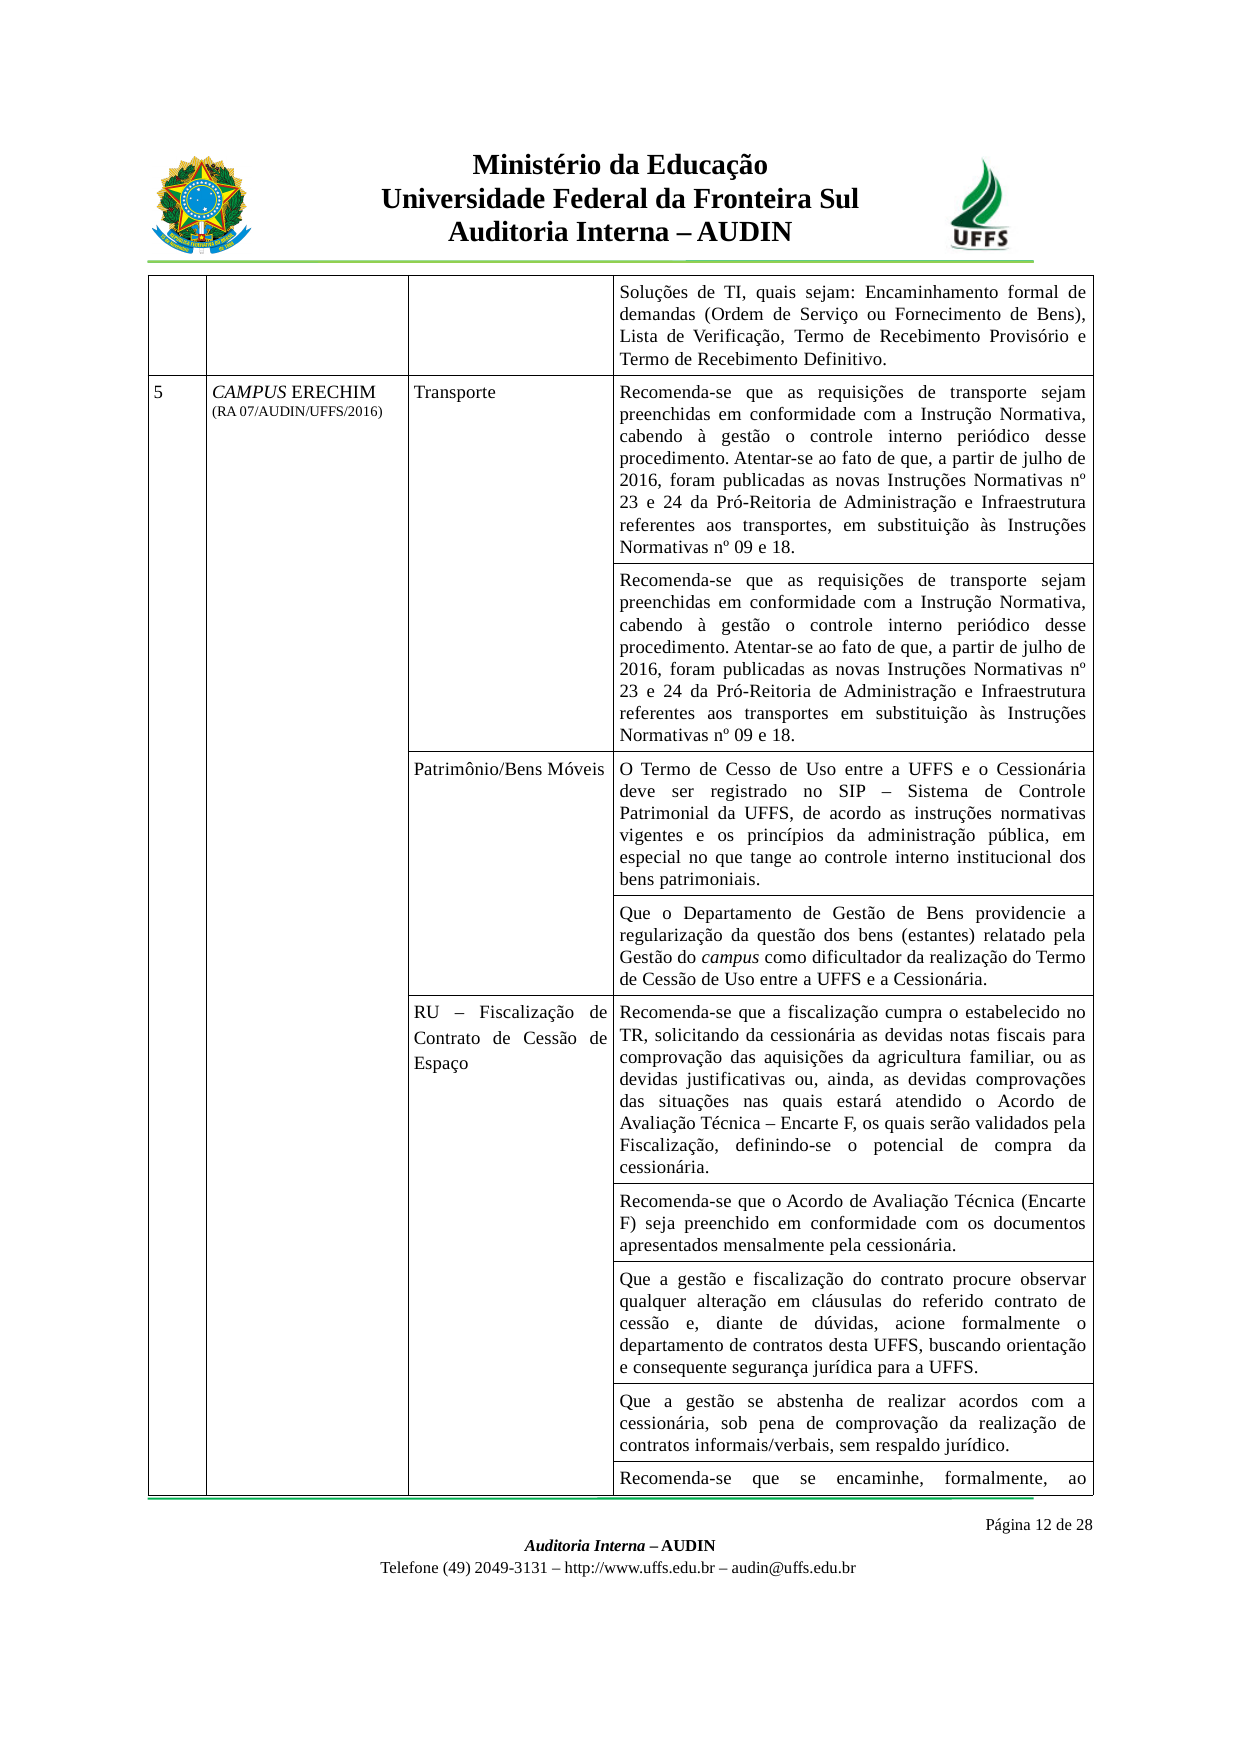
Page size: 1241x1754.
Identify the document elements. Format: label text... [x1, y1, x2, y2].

table_cell Recomenda-se que se encaminhe, formalmente, ao [614, 1462, 1093, 1494]
table_cell Que a gestão se abstenha de realizar acordos com a cessionária, sob pena de comprovação da realização de contratos informais/verbais, sem respaldo jurídico. [614, 1384, 1093, 1461]
table_cell RU – Fiscalização de Contrato de Cessão de Espaço [409, 996, 613, 1494]
table_cell Que a gestão e fiscalização do contrato procure observar qualquer alteração em cláusulas do referido contrato de cessão e, diante de dúvidas, acione formalmente o departamento de contratos desta UFFS, buscando orientação e consequente segurança jurídica para a UFFS. [614, 1262, 1093, 1383]
picture [937, 156, 1025, 254]
table_cell Transporte [409, 376, 613, 751]
picture [152, 156, 252, 254]
table_cell Que o Departamento de Gestão de Bens providencie a regularização da questão dos bens (estantes) relatado pela Gestão do campus como dificultador da realização do Termo de Cessão de Uso entre a UFFS e a Cessionária. [614, 896, 1093, 995]
table_cell Recomenda-se que a fiscalização cumpra o estabelecido no TR, solicitando da cessionária as devidas notas fiscais para comprovação das aquisições da agricultura familiar, ou as devidas justificativas ou, ainda, as devidas comprovações das situações nas quais estará atendido o Acordo de Avaliação Técnica – Encarte F, os quais serão validados pela Fiscalização, definindo-se o potencial de compra da cessionária. [614, 996, 1093, 1183]
table_cell Soluções de TI, quais sejam: Encaminhamento formal de demandas (Ordem de Serviço ou Fornecimento de Bens), Lista de Verificação, Termo de Recebimento Provisório e Termo de Recebimento Definitivo. [614, 276, 1093, 375]
table_cell CAMPUS ERECHIM (RA 07/AUDIN/UFFS/2016) [207, 376, 408, 1494]
table_cell Recomenda-se que as requisições de transporte sejam preenchidas em conformidade com a Instrução Normativa, cabendo à gestão o controle interno periódico desse procedimento. Atentar-se ao fato de que, a partir de julho de 2016, foram publicadas as novas Instruções Normativas nº 23 e 24 da Pró-Reitoria de Administração e Infraestrutura referentes aos transportes em substituição às Instruções Normativas nº 09 e 18. [614, 564, 1093, 751]
table_cell Recomenda-se que as requisições de transporte sejam preenchidas em conformidade com a Instrução Normativa, cabendo à gestão o controle interno periódico desse procedimento. Atentar-se ao fato de que, a partir de julho de 2016, foram publicadas as novas Instruções Normativas nº 23 e 24 da Pró-Reitoria de Administração e Infraestrutura referentes aos transportes, em substituição às Instruções Normativas nº 09 e 18. [614, 376, 1093, 563]
table_cell Recomenda-se que o Acordo de Avaliação Técnica (Encarte F) seja preenchido em conformidade com os documentos apresentados mensalmente pela cessionária. [614, 1184, 1093, 1261]
table_cell 5 [149, 376, 206, 1494]
table_cell Patrimônio/Bens Móveis [409, 752, 613, 995]
table_cell O Termo de Cesso de Uso entre a UFFS e o Cessionária deve ser registrado no SIP – Sistema de Controle Patrimonial da UFFS, de acordo as instruções normativas vigentes e os princípios da administração pública, em especial no que tange ao controle interno institucional dos bens patrimoniais. [614, 752, 1093, 895]
